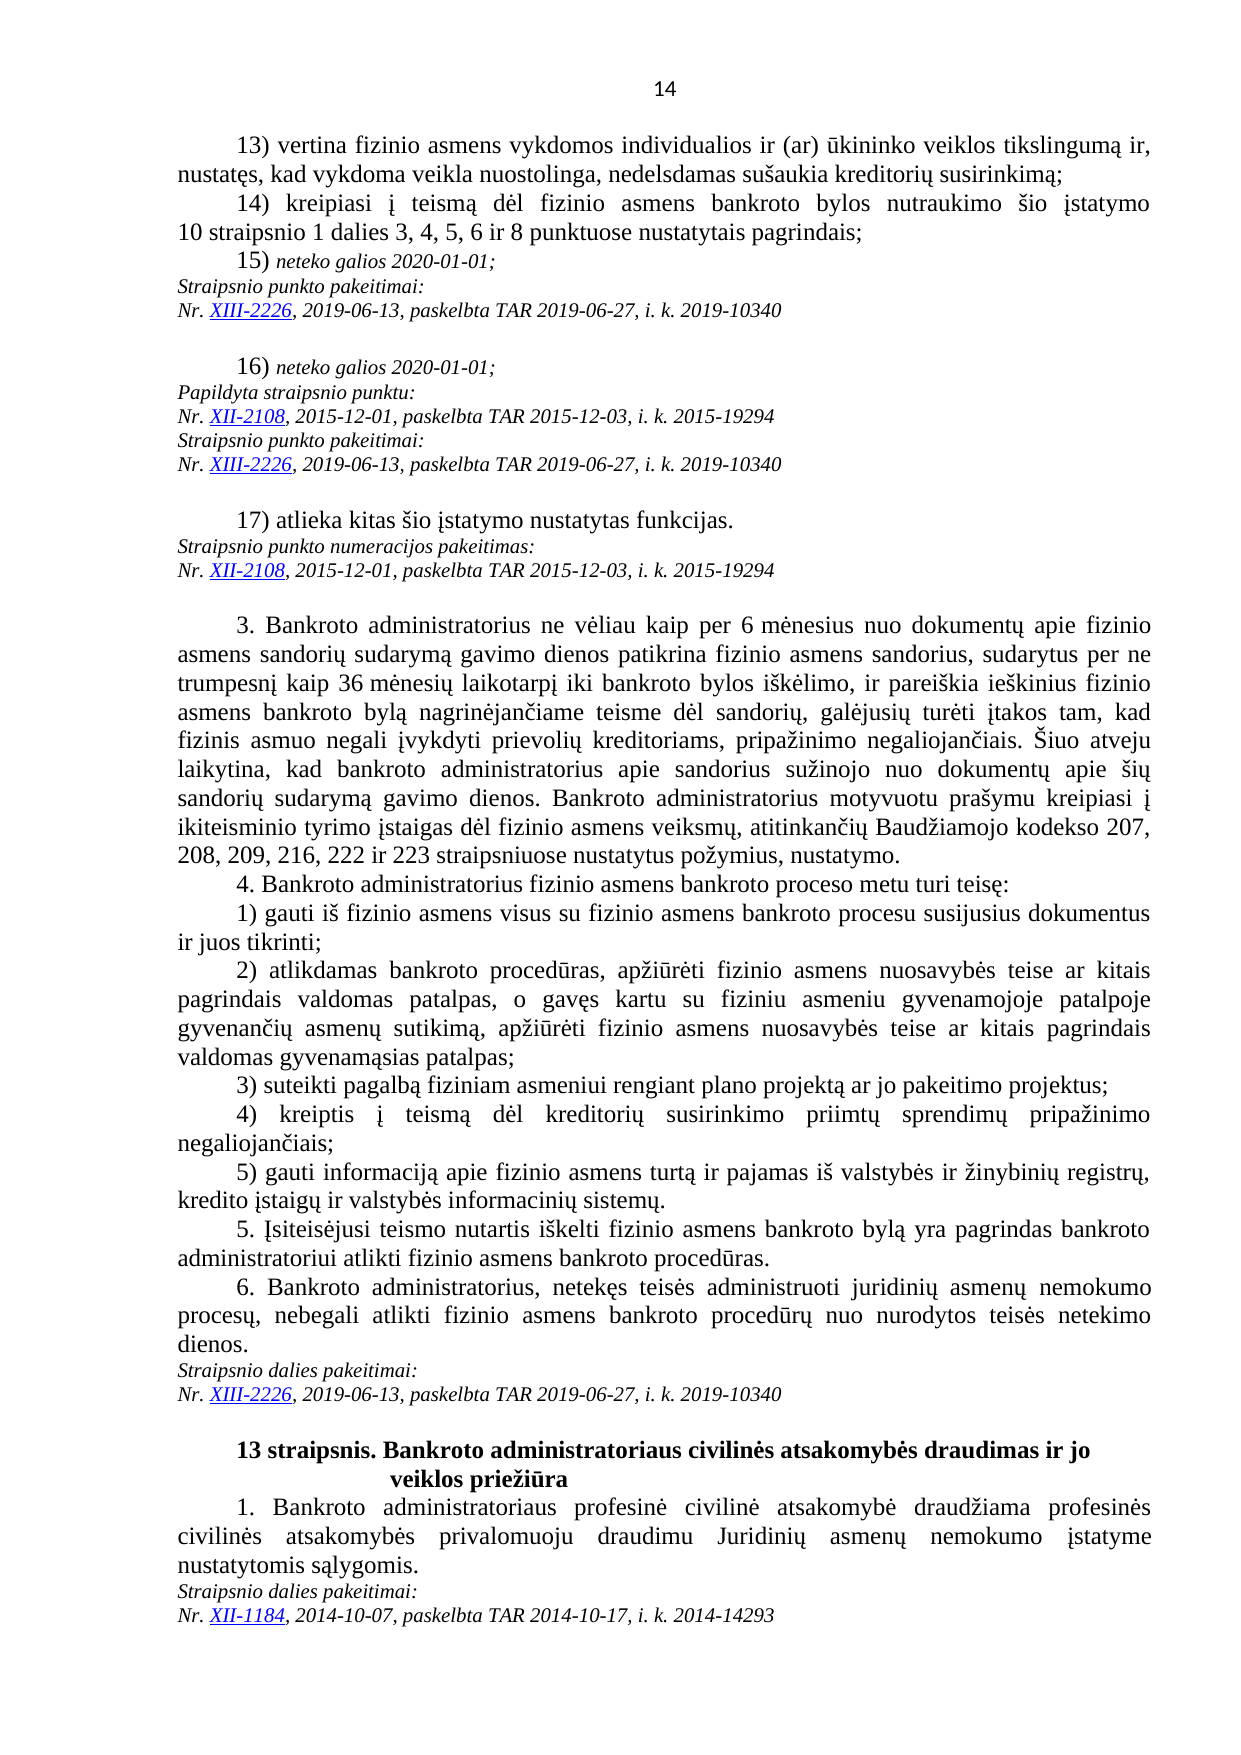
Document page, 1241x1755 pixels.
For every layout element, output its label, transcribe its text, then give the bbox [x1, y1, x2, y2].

text Straipsnio punkto pakeitimai: [177, 428, 1152, 452]
text 5. Įsiteisėjusi teismo nutartis iškelti fizinio asmens bankroto bylą yra pagrindas bankroto administratoriui atlikti fizinio asmens bankroto procedūras. [177, 1214, 1152, 1272]
text 1) gauti iš fizinio asmens visus su fizinio asmens bankroto procesu susijusius dokumentus ir juos tikrinti; [177, 898, 1152, 956]
text 4. Bankroto administratorius fizinio asmens bankroto proceso metu turi teisę: [177, 869, 1152, 898]
text Straipsnio punkto numeracijos pakeitimas: [177, 534, 1152, 558]
text 6. Bankroto administratorius, netekęs teisės administruoti juridinių asmenų nemokumo procesų, nebegali atlikti fizinio asmens bankroto procedūrų nuo nurodytos teisės netekimo dienos. [177, 1272, 1152, 1358]
text 2) atlikdamas bankroto procedūras, apžiūrėti fizinio asmens nuosavybės teise ar kitais pagrindais valdomas patalpas, o gavęs kartu su fiziniu asmeniu gyvenamojoje patalpoje gyvenančių asmenų sutikimą, apžiūrėti fizinio asmens nuosavybės teise ar kitais pagrindais valdomas gyvenamąsias patalpas; [177, 956, 1152, 1071]
text 1. Bankroto administratoriaus profesinė civilinė atsakomybė draudžiama profesinės civilinės atsakomybės privalomuoju draudimu Juridinių asmenų nemokumo įstatyme nustatytomis sąlygomis. [177, 1492, 1152, 1579]
text 16) neteko galios 2020-01-01; [177, 351, 1152, 380]
text 15) neteko galios 2020-01-01; [177, 246, 1152, 274]
text Nr. XIII-2226, 2019-06-13, paskelbta TAR 2019-06-27, i. k. 2019-10340 [177, 298, 1152, 322]
text 14) kreipiasi į teismą dėl fizinio asmens bankroto bylos nutraukimo šio įstatymo 10 straipsnio 1 dalies 3, 4, 5, 6 ir 8 punktuose nustatytais pagrindais; [177, 188, 1152, 246]
text 13) vertina fizinio asmens vykdomos individualios ir (ar) ūkininko veiklos tikslingumą ir, nustatęs, kad vykdoma veikla nuostolinga, nedelsdamas sušaukia kreditorių susirinkimą; [177, 131, 1152, 188]
text Nr. XIII-2226, 2019-06-13, paskelbta TAR 2019-06-27, i. k. 2019-10340 [177, 452, 1152, 476]
text Papildyta straipsnio punktu: [177, 380, 1152, 404]
text 4) kreiptis į teismą dėl kreditorių susirinkimo priimtų sprendimų pripažinimo negaliojančiais; [177, 1099, 1152, 1157]
text 5) gauti informaciją apie fizinio asmens turtą ir pajamas iš valstybės ir žinybinių registrų, kredito įstaigų ir valstybės informacinių sistemų. [177, 1157, 1152, 1214]
text 17) atlieka kitas šio įstatymo nustatytas funkcijas. [177, 505, 1152, 534]
text Straipsnio dalies pakeitimai: [177, 1358, 1152, 1382]
text Nr. XII-1184, 2014-10-07, paskelbta TAR 2014-10-17, i. k. 2014-14293 [177, 1603, 1152, 1627]
text 13 straipsnis. Bankroto administratoriaus civilinės atsakomybės draudimas ir jo veiklos priežiūra [236, 1435, 1152, 1492]
text Nr. XII-2108, 2015-12-01, paskelbta TAR 2015-12-03, i. k. 2015-19294 [177, 558, 1152, 582]
text 3) suteikti pagalbą fiziniam asmeniui rengiant plano projektą ar jo pakeitimo projektus; [177, 1071, 1152, 1099]
text Nr. XIII-2226, 2019-06-13, paskelbta TAR 2019-06-27, i. k. 2019-10340 [177, 1382, 1152, 1406]
text Straipsnio dalies pakeitimai: [177, 1579, 1152, 1603]
text Nr. XII-2108, 2015-12-01, paskelbta TAR 2015-12-03, i. k. 2015-19294 [177, 404, 1152, 428]
text 3. Bankroto administratorius ne vėliau kaip per 6 mėnesius nuo dokumentų apie fizinio asmens sandorių sudarymą gavimo dienos patikrina fizinio asmens sandorius, sudarytus per ne trumpesnį kaip 36 mėnesių laikotarpį iki bankroto bylos iškėlimo, ir pareiškia ieškinius fizinio asmens bankroto bylą nagrinėjančiame teisme dėl sandorių, galėjusių turėti įtakos tam, kad fizinis asmuo negali įvykdyti prievolių kreditoriams, pripažinimo negaliojančiais. Šiuo atveju laikytina, kad bankroto administratorius apie sandorius sužinojo nuo dokumentų apie šių sandorių sudarymą gavimo dienos. Bankroto administratorius motyvuotu prašymu kreipiasi į ikiteisminio tyrimo įstaigas dėl fizinio asmens veiksmų, atitinkančių Baudžiamojo kodekso 207, 208, 209, 216, 222 ir 223 straipsniuose nustatytus požymius, nustatymo. [177, 611, 1152, 869]
text Straipsnio punkto pakeitimai: [177, 274, 1152, 298]
